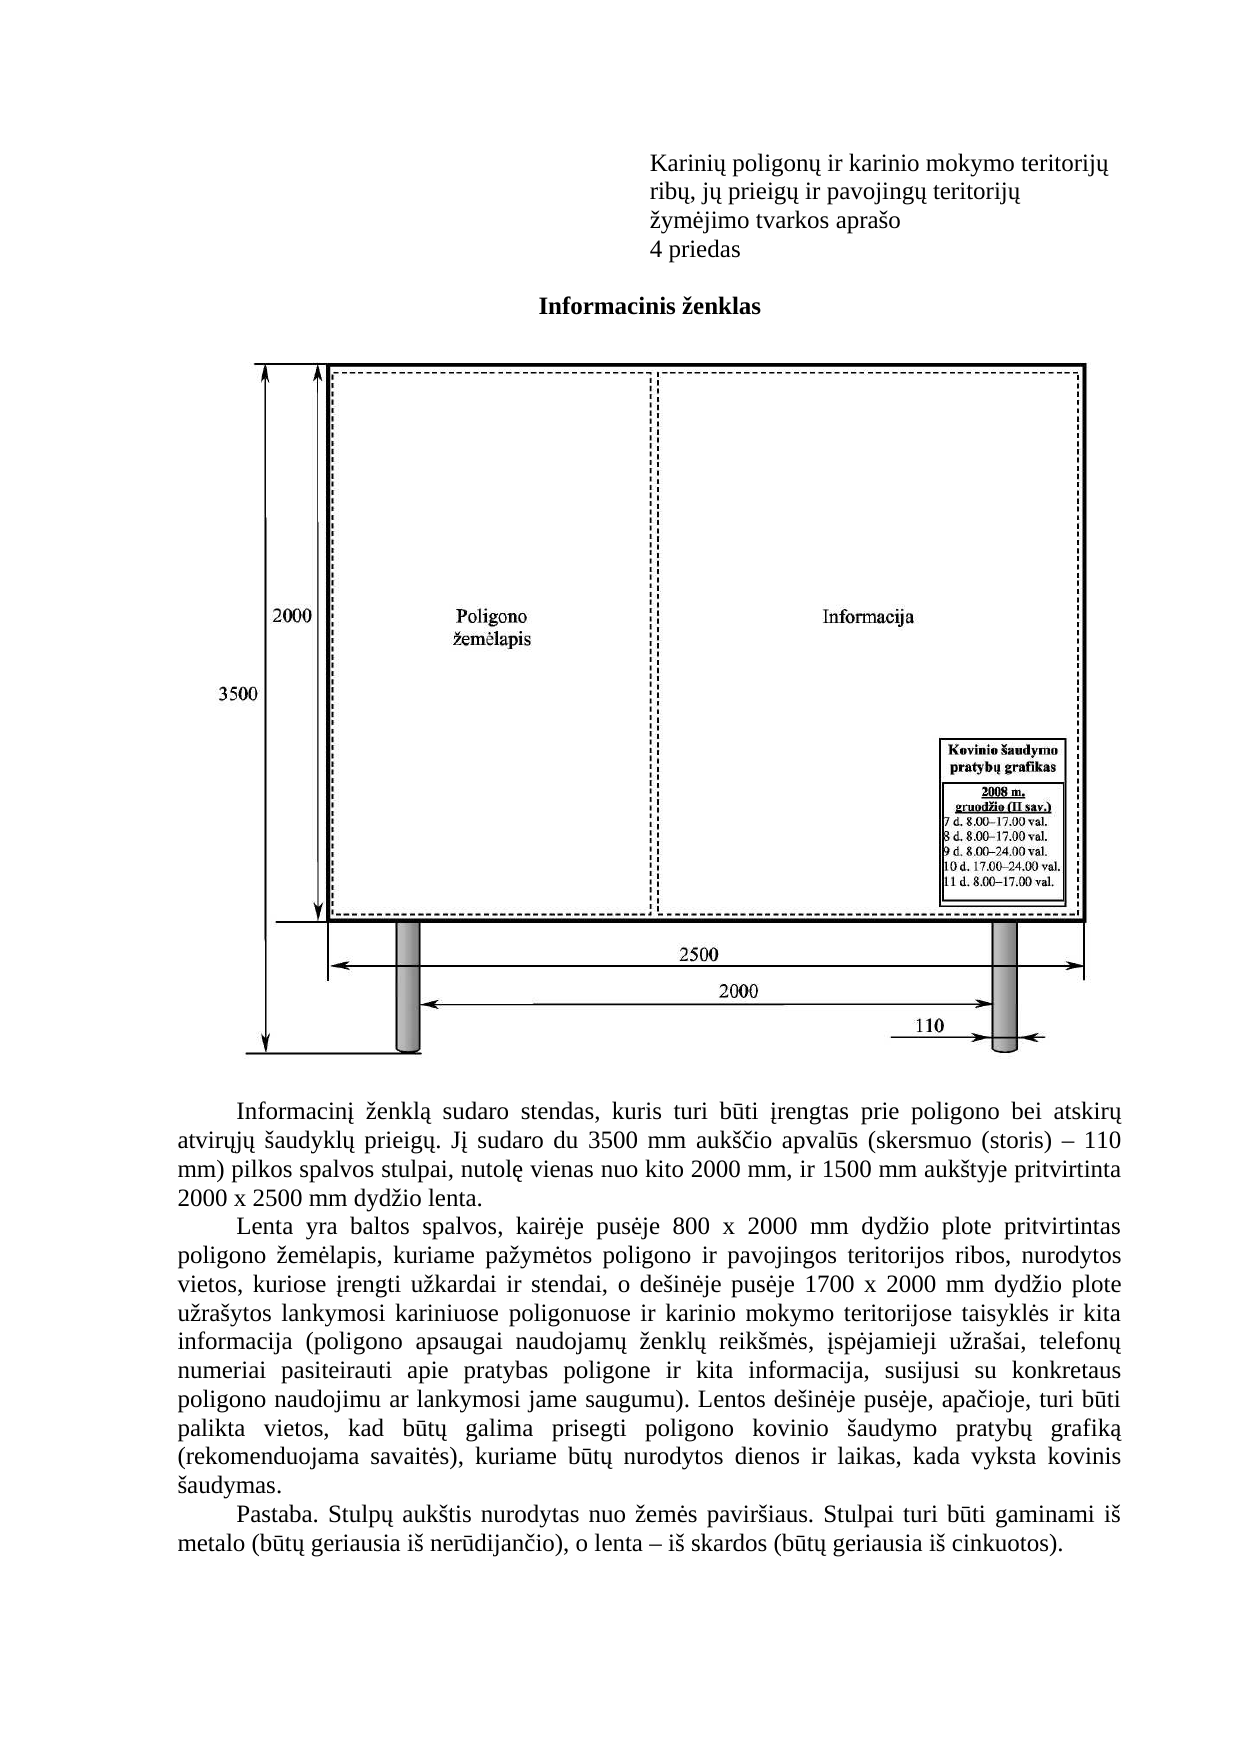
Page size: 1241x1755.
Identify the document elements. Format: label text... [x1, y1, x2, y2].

text Lenta yra baltos spalvos, kairėje pusėje 800 x 2000 mm dydžio plote pritvirtintas poligono žemėlapis, kuriame pažymėtos poligono ir pavojingos teritorijos ribos, nurodytos vietos, kuriose įrengti užkardai ir stendai, o dešinėje pusėje 1700 x 2000 mm dydžio plote užrašytos lankymosi kariniuose poligonuose ir karinio mokymo teritorijose taisyklės ir kita informacija (poligono apsaugai naudojamų ženklų reikšmės, įspėjamieji užrašai, telefonų numeriai pasiteirauti apie pratybas poligone ir kita informacija, susijusi su konkretaus poligono naudojimu ar lankymosi jame saugumu). Lentos dešinėje pusėje, apačioje, turi būti palikta vietos, kad būtų galima prisegti poligono kovinio šaudymo pratybų grafiką (rekomenduojama savaitės), kuriame būtų nurodytos dienos ir laikas, kada vyksta kovinis šaudymas. [177, 1211, 1122, 1499]
text Informacinį ženklą sudaro stendas, kuris turi būti įrengtas prie poligono bei atskirų atvirųjų šaudyklų prieigų. Jį sudaro du 3500 mm aukščio apvalūs (skersmuo (storis) – 110 mm) pilkos spalvos stulpai, nutolę vienas nuo kito 2000 mm, ir 1500 mm aukštyje pritvirtinta 2000 x 2500 mm dydžio lenta. [177, 1096, 1122, 1211]
text Informacinis ženklas [177, 291, 1122, 320]
text 4 priedas [649, 234, 1122, 263]
text Pastaba. Stulpų aukštis nurodytas nuo žemės paviršiaus. Stulpai turi būti gaminami iš metalo (būtų geriausia iš nerūdijančio), o lenta – iš skardos (būtų geriausia iš cinkuotos). [177, 1499, 1122, 1556]
text Karinių poligonų ir karinio mokymo teritorijų ribų, jų prieigų ir pavojingų teritorijų žymėjimo tvarkos aprašo [649, 148, 1122, 234]
